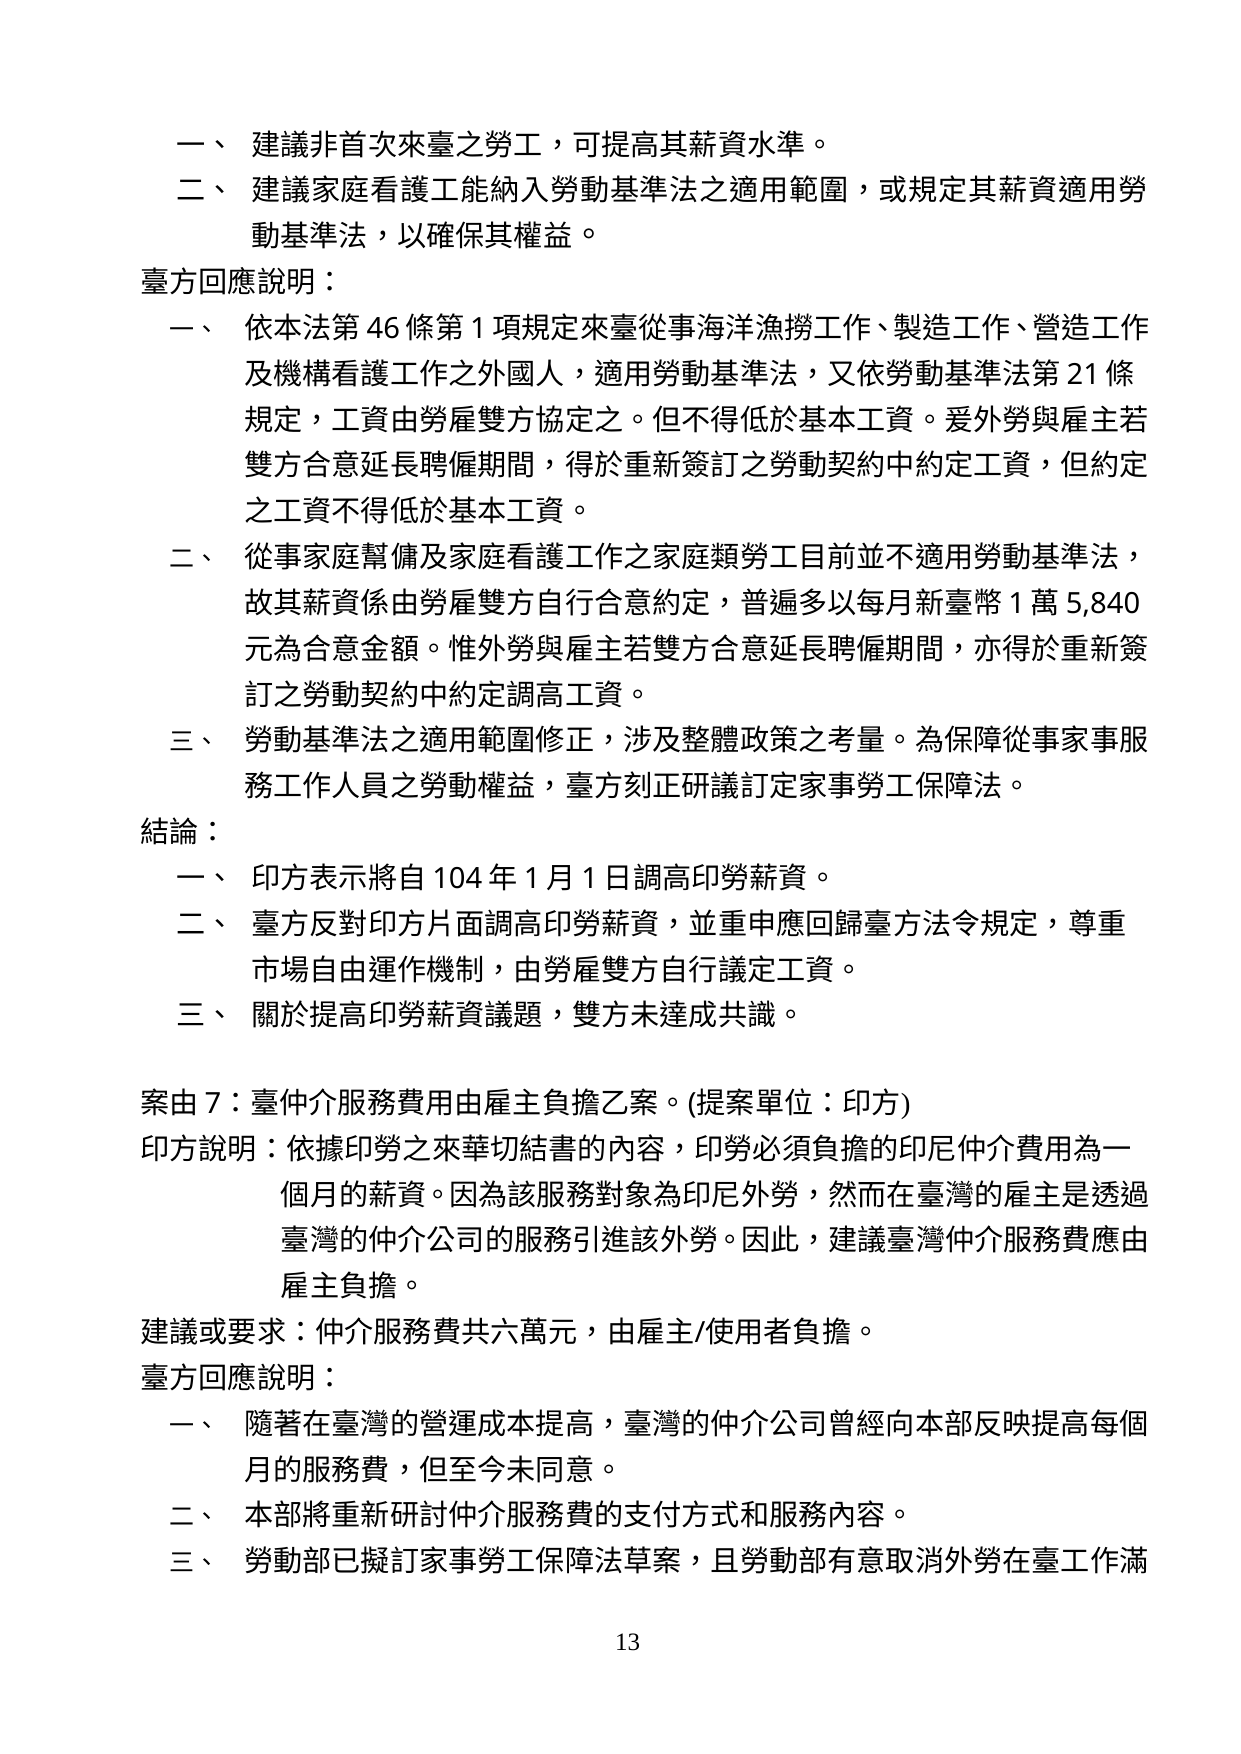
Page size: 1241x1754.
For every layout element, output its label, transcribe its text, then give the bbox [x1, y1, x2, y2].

table_cell 印方說明：依據印勞之來華切結書的內容，印勞必須負擔的印尼仲介費用為一個月的薪資。因為該服務對象為印尼外勞，然而在臺灣的雇主是透過臺灣的仲介公司的服務引進該外勞。因此，建議臺灣仲介服務費應由雇主負擔。 建議或要求：仲介服務費共六萬元，由雇主/使用者負擔。 [129, 1123, 1160, 1352]
table_cell 建議或要求： 建議非首次來臺之勞工，可提高其薪資水準。 建議家庭看護工能納入勞動基準法之適用範圍，或規定其薪資適用勞動基準法，以確保其權益。 臺方回應說明： 依本法第46條第1項規定來臺從事海洋漁撈工作、製造工作、營造工作及機構看護工作之外國人，適用勞動基準法，又依勞動基準法第21條規定，工資由勞雇雙方協定之。但不得低於基本工資。爰外勞與雇主若雙方合意延長聘僱期間，得於重新簽訂之勞動契約中約定工資，但約定之工資不得低於基本工資。 從事家庭幫傭及家庭看護工作之家庭類勞工目前並不適用勞動基準法，故其薪資係由勞雇雙方自行合意約定，普遍多以每月新臺幣1萬5,840元為合意金額。惟外勞與雇主若雙方合意延長聘僱期間，亦得於重新簽訂之勞動契約中約定調高工資。 勞動基準法之適用範圍修正，涉及整體政策之考量。為保障從事家事服務工作人員之勞動權益，臺方刻正研議訂定家事勞工保障法。 [129, 118, 1160, 806]
table_cell 結論： 印方表示將自104年 1月1日調高印勞薪資。 臺方反對印方片面調高印勞薪資，並重申應回歸臺方法令規定，尊重市場自由運作機制，由勞雇雙方自行議定工資。 關於提高印勞薪資議題，雙方未達成共識。 [129, 806, 1160, 1035]
table_cell 臺方回應說明： 隨著在臺灣的營運成本提高，臺灣的仲介公司曾經向本部反映提高每個月的服務費，但至今未同意。 本部將重新研討仲介服務費的支付方式和服務內容。 勞動部已擬訂家事勞工保障法草案，且勞動部有意取消外勞在臺工作滿 [129, 1352, 1160, 1581]
table_header 案由7：臺仲介服務費用由雇主負擔乙案。(提案單位：印方) [129, 1077, 1160, 1122]
